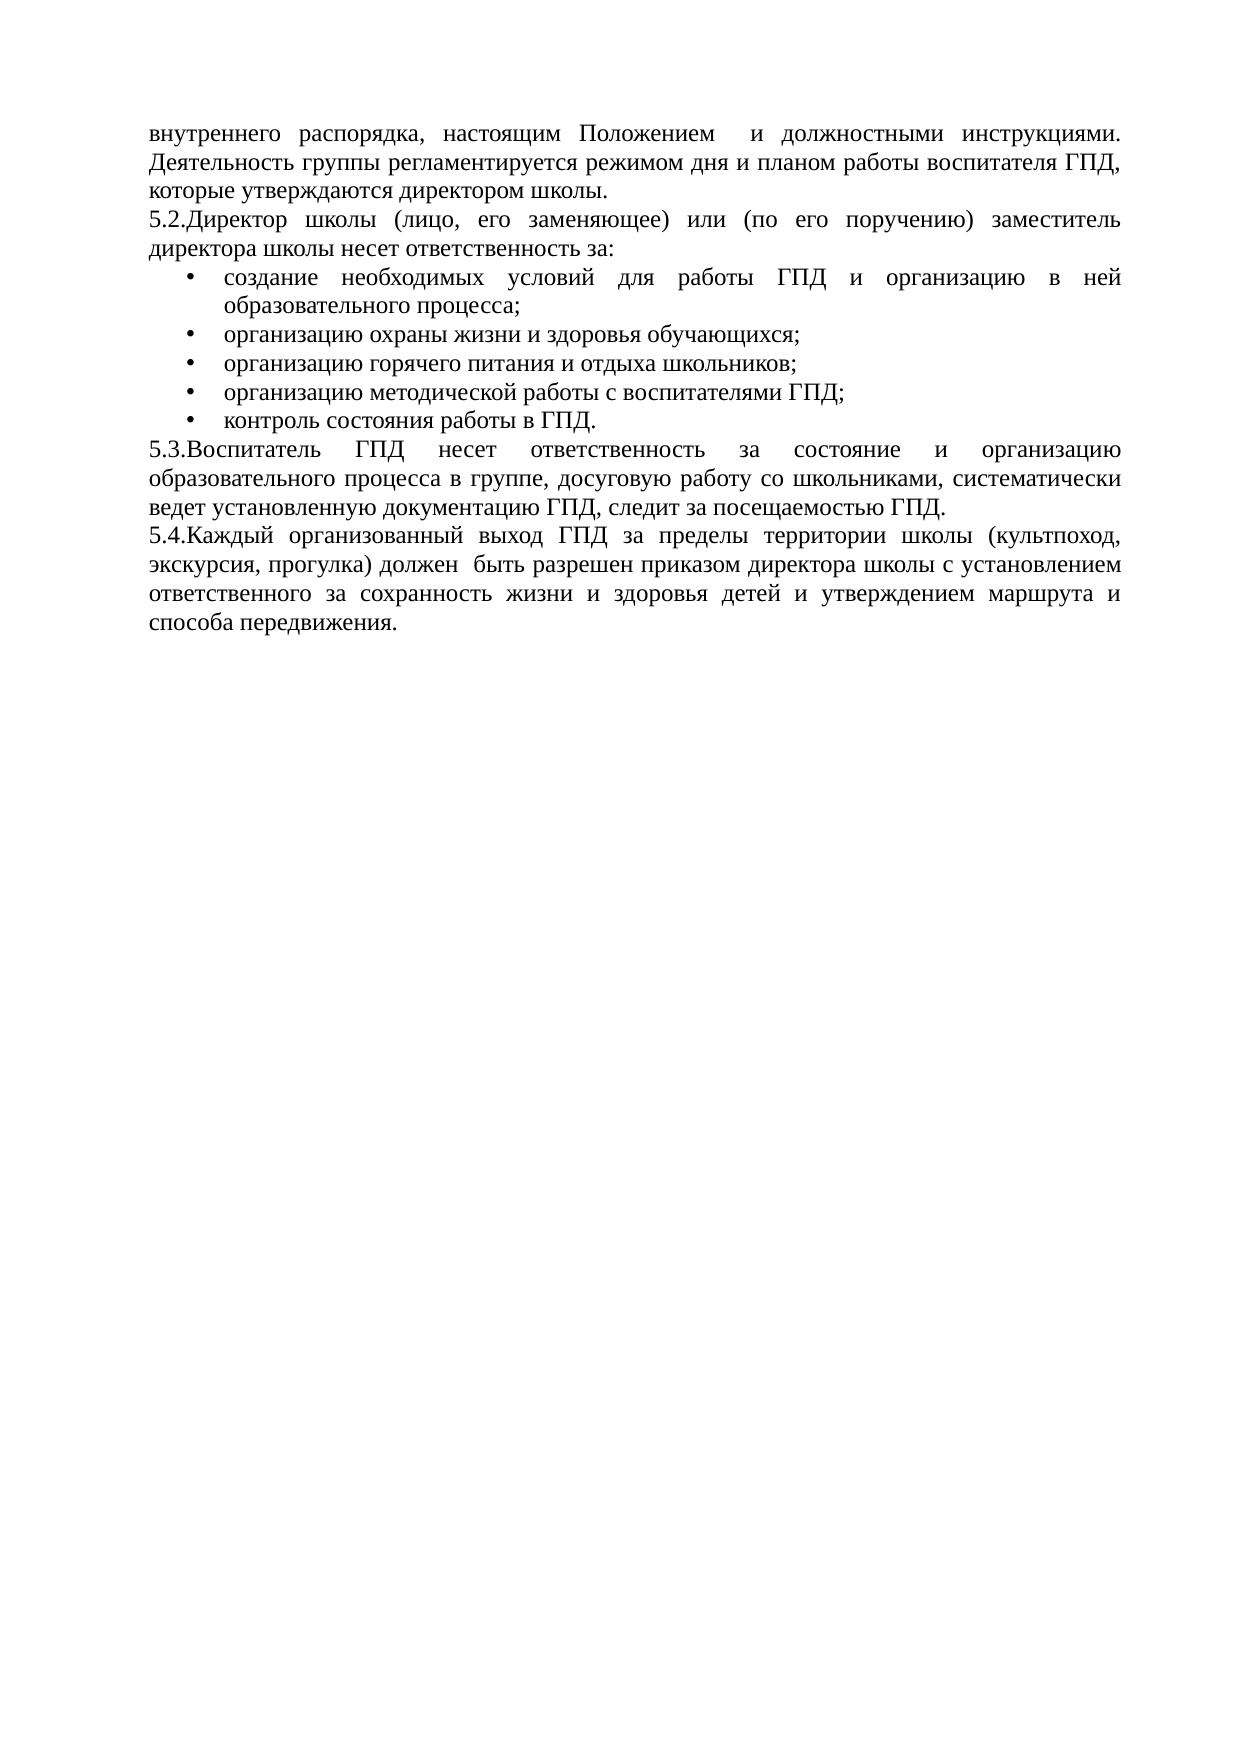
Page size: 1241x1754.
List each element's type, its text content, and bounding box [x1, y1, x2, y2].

text внутреннего распорядка, настоящим Положением и должностными инструкциями. Деятельность группы регламентируется режимом дня и планом работы воспитателя ГПД, которые утверждаются директором школы. [148, 118, 1122, 204]
list организацию горячего питания и отдыха школьников; [186, 348, 1122, 377]
text 5.3.Воспитатель ГПД несет ответственность за состояние и организацию образовательного процесса в группе, досуговую работу со школьниками, систематически ведет установленную документацию ГПД, следит за посещаемостью ГПД. [148, 434, 1122, 521]
list организацию методической работы с воспитателями ГПД; [186, 377, 1122, 406]
list создание необходимых условий для работы ГПД и организацию в ней образовательного процесса; [186, 262, 1122, 319]
list организацию охраны жизни и здоровья обучающихся; [186, 319, 1122, 348]
list контроль состояния работы в ГПД. [186, 406, 1122, 434]
text 5.2.Директор школы (лицо, его заменяющее) или (по его поручению) заместитель директора школы несет ответственность за: [148, 204, 1122, 262]
text 5.4.Каждый организованный выход ГПД за пределы территории школы (культпоход, экскурсия, прогулка) должен быть разрешен приказом директора школы с установлением ответственного за сохранность жизни и здоровья детей и утверждением маршрута и способа передвижения. [148, 521, 1122, 636]
